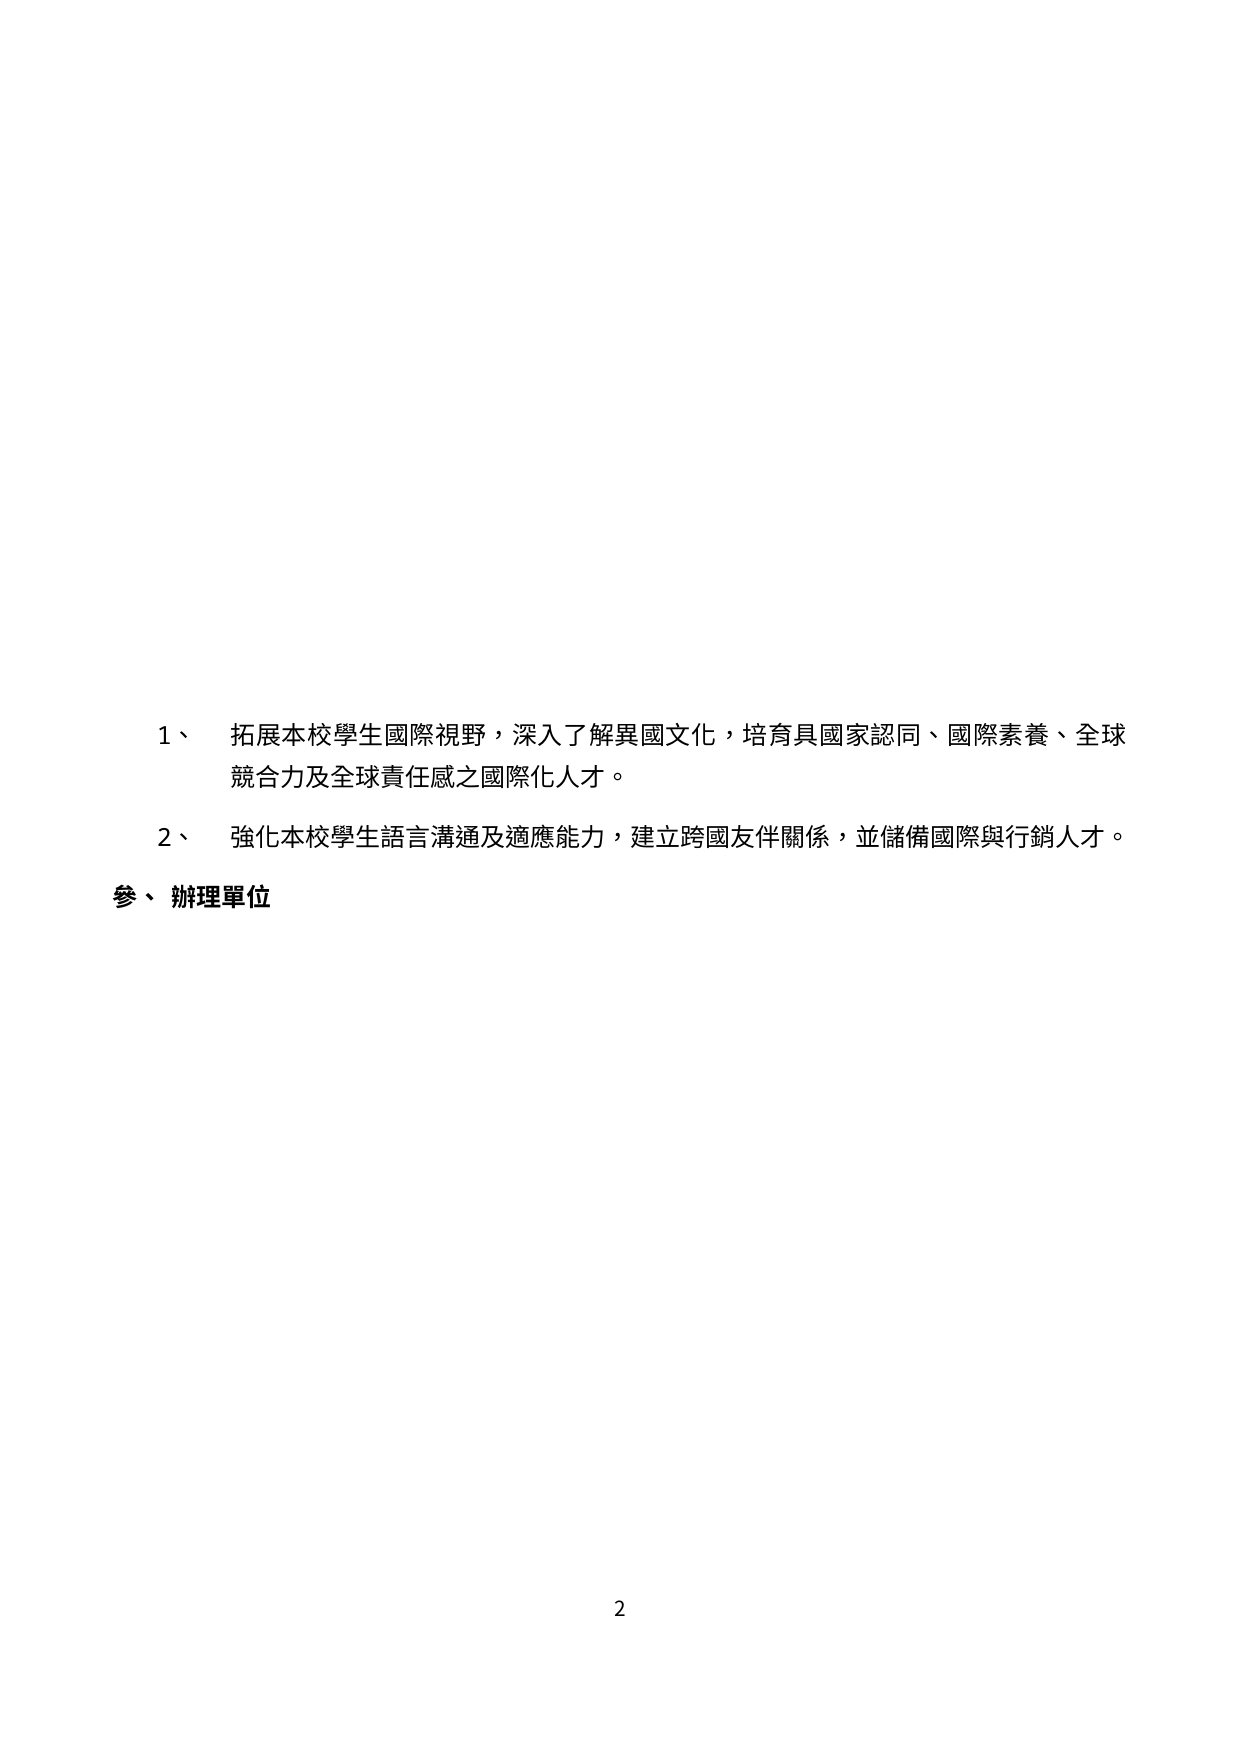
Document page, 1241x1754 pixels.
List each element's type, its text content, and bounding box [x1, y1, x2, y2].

list 拓展本校學生國際視野，深入了解異國文化，培育具國家認同、國際素養、全球競合力及全球責任感之國際化人才。 [157, 715, 1128, 793]
list 強化本校學生語言溝通及適應能力，建立跨國友伴關係，並儲備國際與行銷人才。 [157, 817, 1128, 854]
list 辦理單位 [112, 878, 1128, 914]
